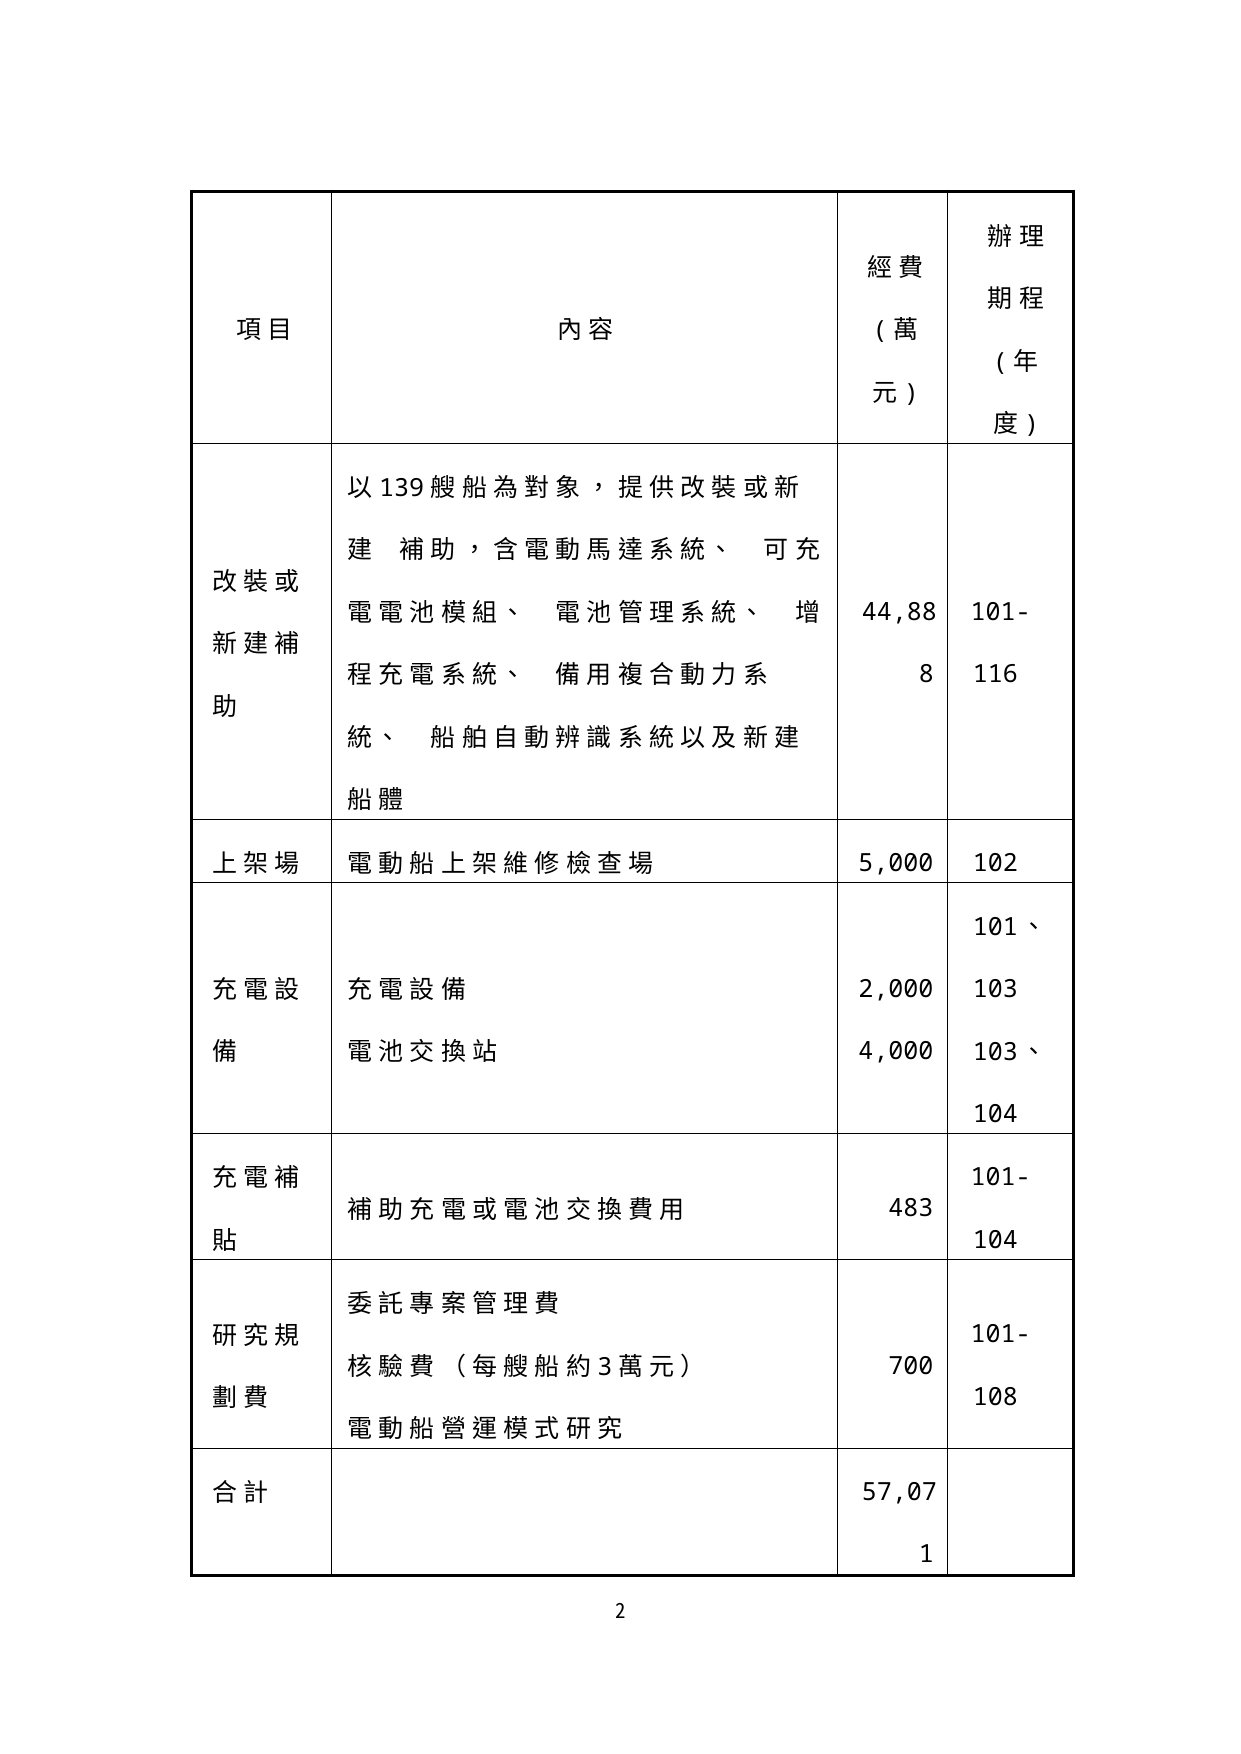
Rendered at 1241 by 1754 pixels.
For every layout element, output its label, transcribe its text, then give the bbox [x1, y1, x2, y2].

table_cell 5,000 [838, 820, 947, 882]
table_cell 充電設備 電池交換站 [332, 883, 837, 1133]
table_cell 101-116 [948, 444, 1072, 819]
table_header 辦理期程 (年度) [948, 193, 1072, 443]
table_cell 上架場 [193, 820, 331, 882]
table_cell 改裝或新建補助 [193, 444, 331, 819]
table_cell 電動船上架維修檢查場 [332, 820, 837, 882]
table_cell 483 [838, 1134, 947, 1259]
table_cell 102 [948, 820, 1072, 882]
table_cell 101-104 [948, 1134, 1072, 1259]
table_header 經費 (萬元) [838, 193, 947, 443]
table_cell 充電補貼 [193, 1134, 331, 1259]
table_cell [948, 1449, 1072, 1574]
table_cell 44,888 [838, 444, 947, 819]
table_cell 700 [838, 1260, 947, 1448]
table_cell 充電設備 [193, 883, 331, 1133]
table_cell 2,000 4,000 [838, 883, 947, 1133]
table_cell 以139艘船為對象，提供改裝或新建 補助，含電動馬達系統、 可充電電池模組、 電池管理系統、 增程充電系統、 備用複合動力系統、 船舶自動辨識系統以及新建船體 [332, 444, 837, 819]
table_cell 57,071 [838, 1449, 947, 1574]
table_cell 合計 [193, 1449, 331, 1574]
table_cell 101-108 [948, 1260, 1072, 1448]
table_cell 101、103 103、104 [948, 883, 1072, 1133]
table_header 項目 [193, 193, 331, 443]
table_cell 研究規劃費 [193, 1260, 331, 1448]
table_cell 補助充電或電池交換費用 [332, 1134, 837, 1259]
table_cell [332, 1449, 837, 1574]
table_header 內容 [332, 193, 837, 443]
table_cell 委託專案管理費 核驗費（每艘船約3萬元） 電動船營運模式研究 [332, 1260, 837, 1448]
